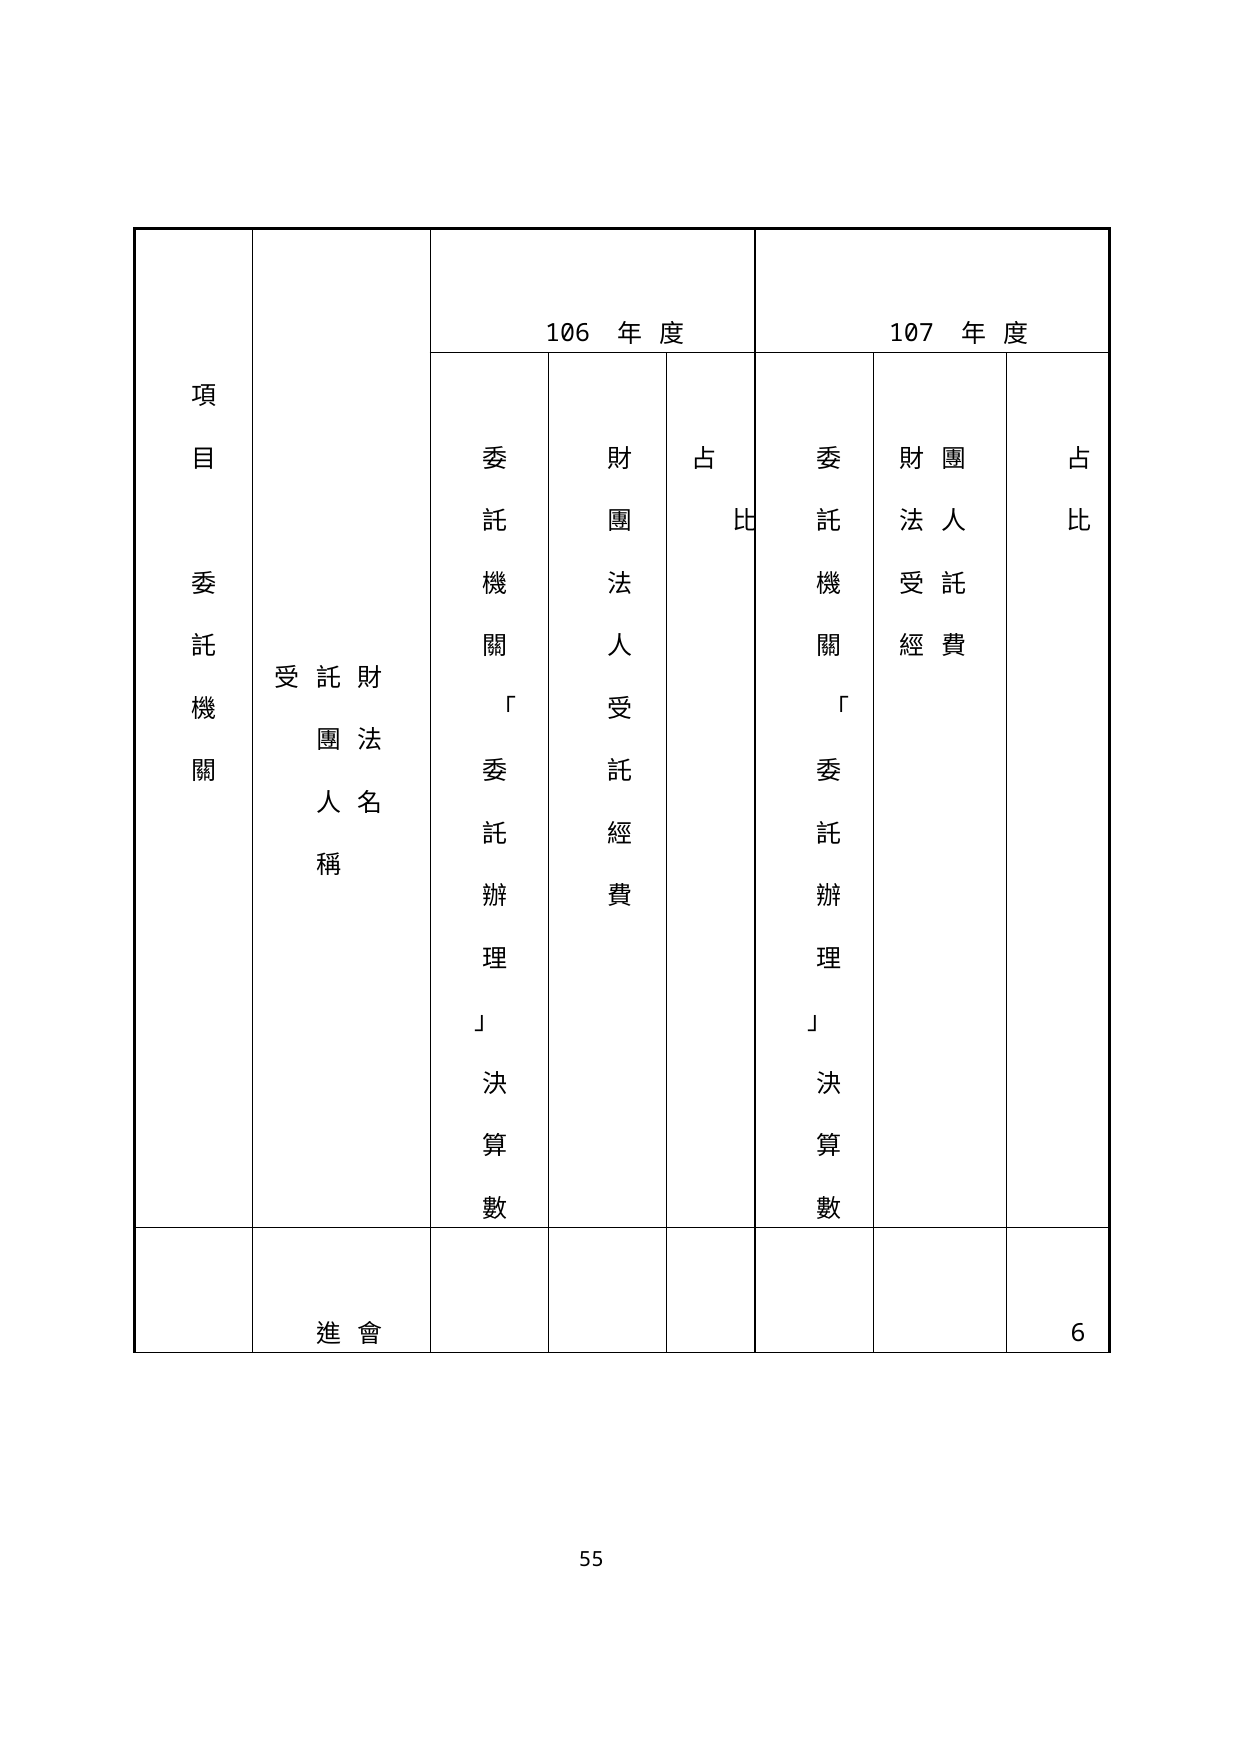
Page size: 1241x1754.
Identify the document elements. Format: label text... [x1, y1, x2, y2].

table_cell [549, 1228, 666, 1352]
table_header 項目 委託 機關 [136, 230, 252, 1227]
table_cell [667, 1228, 754, 1352]
table_cell [136, 1228, 252, 1352]
table_cell [431, 1228, 548, 1352]
table_cell [756, 1228, 873, 1352]
table_cell 進會 [253, 1228, 430, 1352]
table_cell 占比 [667, 353, 754, 1227]
table_header 106年度 [431, 230, 754, 352]
table_cell 財團法人受託經費 [549, 353, 666, 1227]
table_cell [874, 1228, 1006, 1352]
table_cell 委託機關「委託辦理」決算數 [756, 353, 873, 1227]
table_header 受託財團法人名稱 [253, 230, 430, 1227]
table_cell 財團法人受託經費 [874, 353, 1006, 1227]
table_header 107年度 [756, 230, 1108, 352]
table_cell 6 [1007, 1228, 1108, 1352]
table_cell 委託機關「委託辦理」決算數 [431, 353, 548, 1227]
table_cell 占比 [1007, 353, 1108, 1227]
